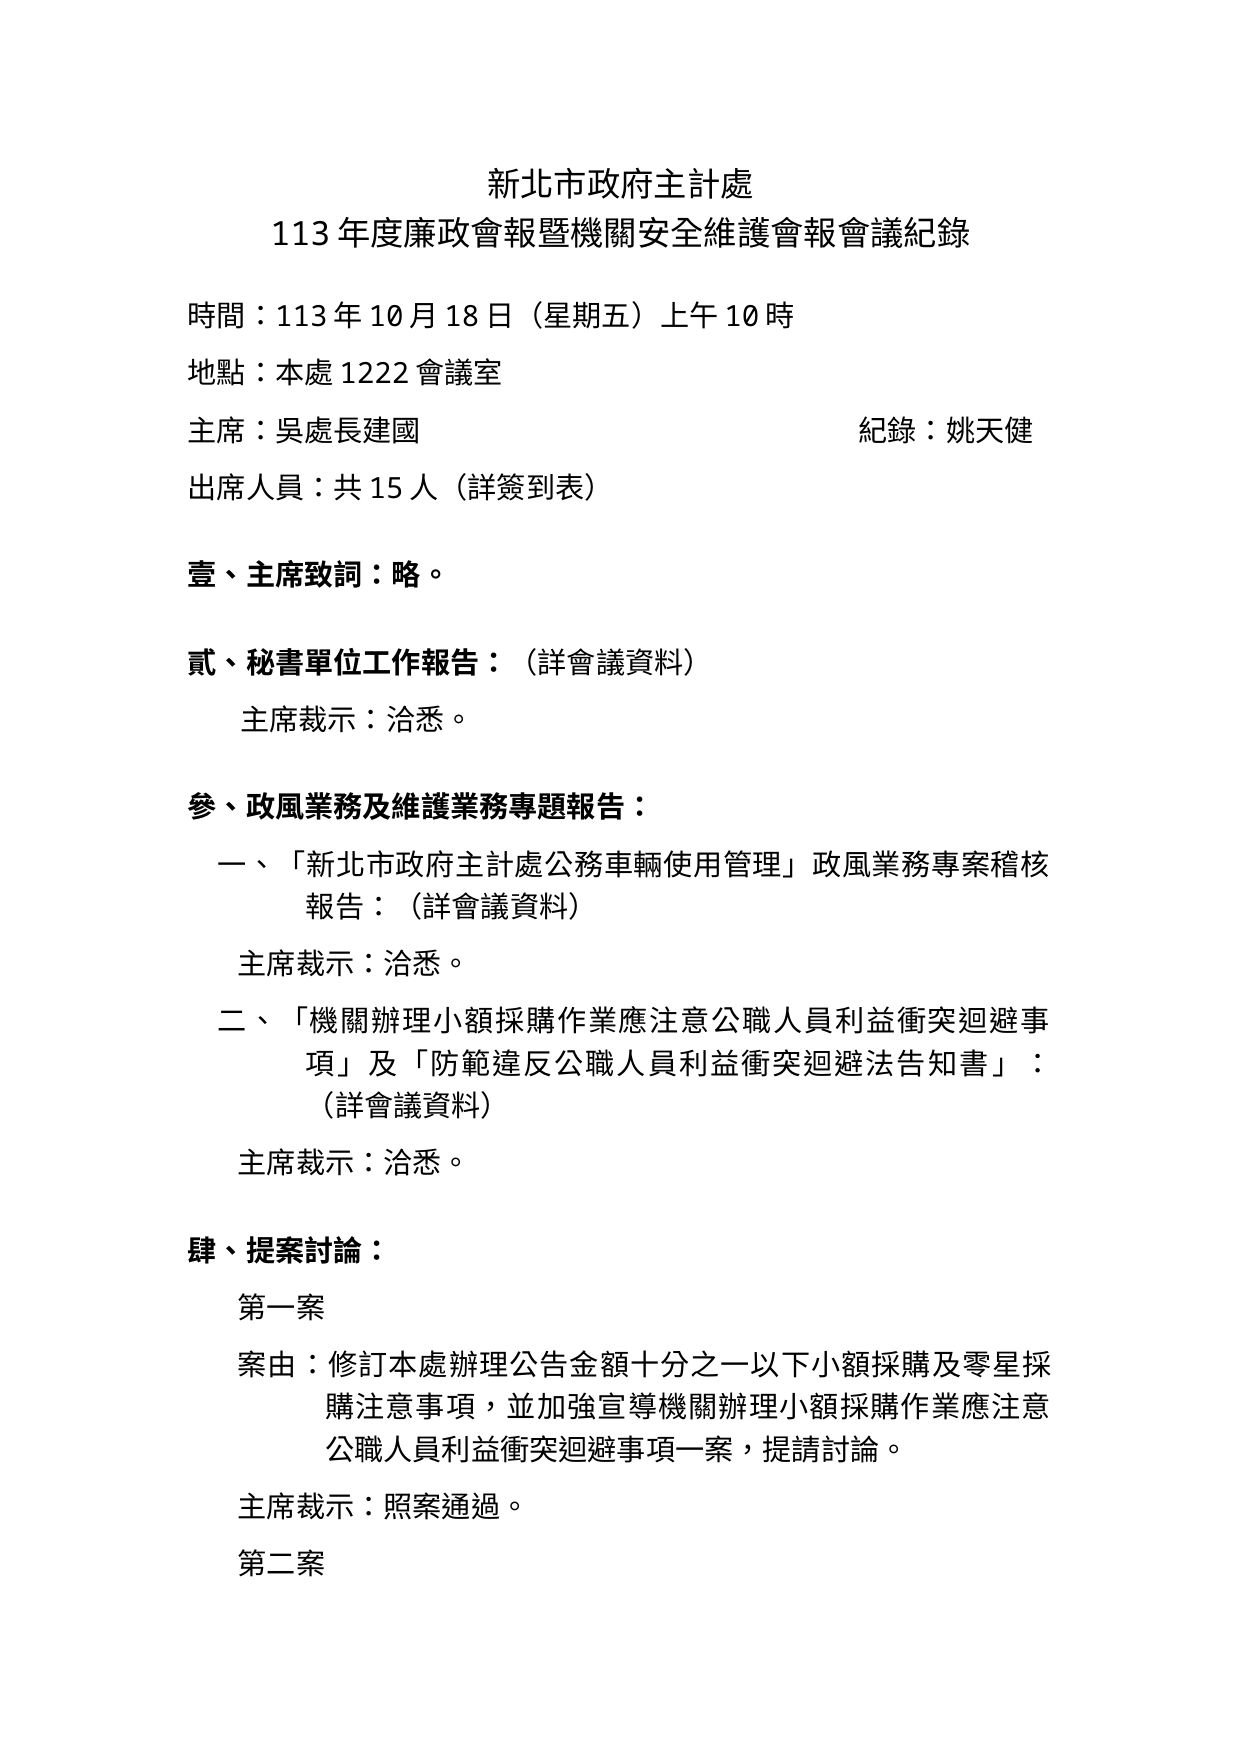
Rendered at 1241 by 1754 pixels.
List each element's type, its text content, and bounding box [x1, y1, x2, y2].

text 主席裁示：照案通過。 [237, 1483, 1053, 1526]
text 案由：修訂本處辦理公告金額十分之一以下小額採購及零星採購注意事項，並加強宣導機關辦理小額採購作業應注意公職人員利益衝突迴避事項一案，提請討論。 [237, 1342, 1053, 1468]
text 主席裁示：洽悉。 [237, 941, 1053, 983]
text 113年度廉政會報暨機關安全維護會報會議紀錄 [187, 206, 1053, 255]
text 地點：本處1222會議室 [187, 350, 1053, 392]
text 新北市政府主計處 [187, 158, 1053, 206]
text 肆、提案討論： [187, 1227, 1053, 1269]
text 第一案 [237, 1284, 1053, 1327]
text 出席人員：共15人（詳簽到表） [187, 464, 1053, 507]
text 二、「機關辦理小額採購作業應注意公職人員利益衝突迴避事項」及「防範違反公職人員利益衝突迴避法告知書」：（詳會議資料） [217, 998, 1053, 1125]
text 時間：113年10月18日（星期五）上午10時 [187, 292, 1053, 335]
text 貳、秘書單位工作報告：（詳會議資料） [187, 639, 1053, 681]
text 一、「新北市政府主計處公務車輛使用管理」政風業務專案稽核報告：（詳會議資料） [217, 841, 1053, 926]
text 主席：吳處長建國 紀錄：姚天健 [187, 407, 1053, 449]
text 第二案 [237, 1541, 1053, 1583]
text 參、政風業務及維護業務專題報告： [187, 784, 1053, 826]
text 主席裁示：洽悉。 [240, 696, 1053, 739]
text 主席裁示：洽悉。 [237, 1140, 1053, 1182]
text 壹、主席致詞：略。 [187, 552, 1053, 594]
